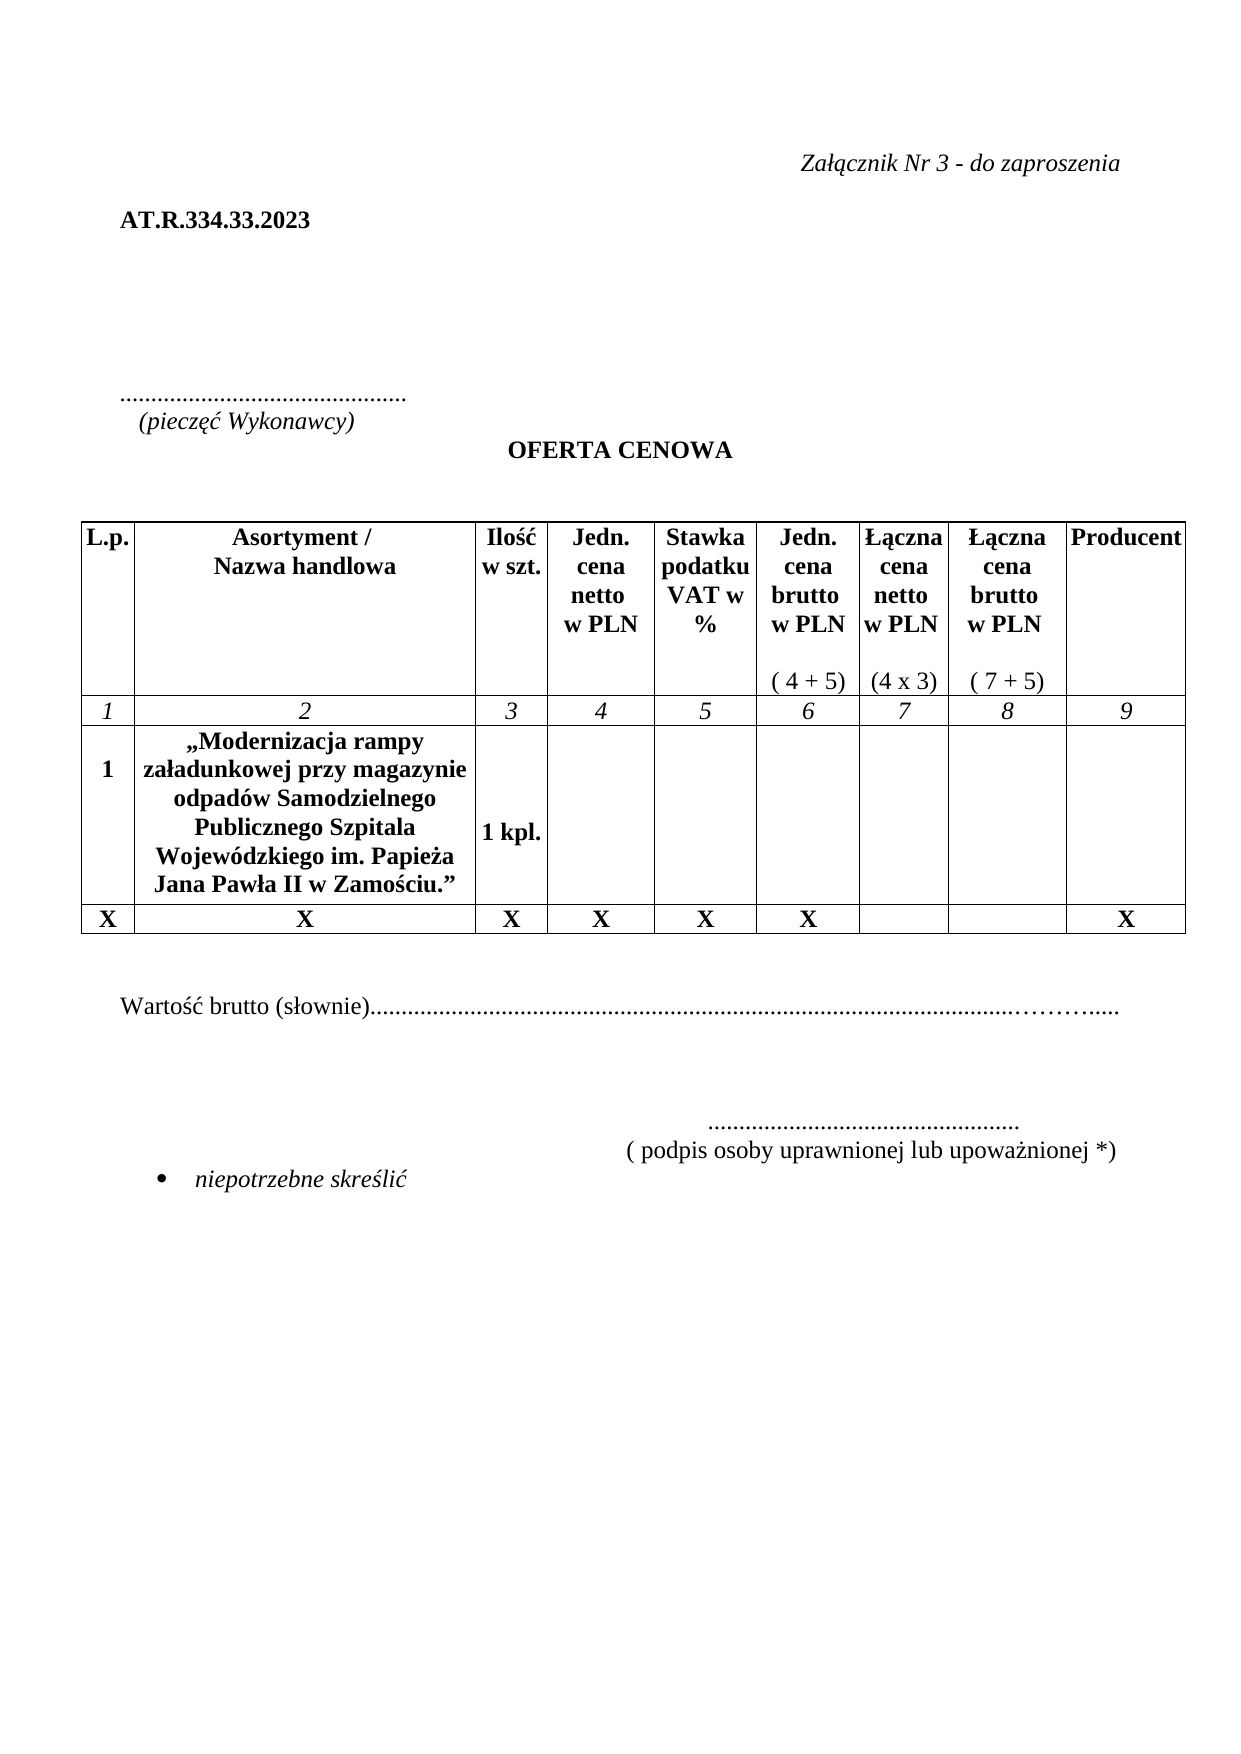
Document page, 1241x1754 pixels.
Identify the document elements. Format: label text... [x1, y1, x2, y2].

table_header Jedn. cena brutto w PLN ( 4 + 5) [757, 523, 859, 695]
text OFERTA CENOWA [120, 435, 1120, 464]
table_cell X [1067, 905, 1185, 933]
text AT.R.334.33.2023 [120, 205, 1120, 234]
table_cell 6 [757, 696, 859, 725]
table_header Łączna cena brutto w PLN ( 7 + 5) [949, 523, 1066, 695]
table_cell 1 kpl. [476, 726, 547, 903]
table_header Asortyment / Nazwa handlowa [135, 523, 475, 695]
table_cell 2 [135, 696, 475, 725]
table_header Jedn. cena netto w PLN [548, 523, 654, 695]
table_header L.p. [82, 523, 134, 695]
text .............................................. [120, 378, 1120, 406]
table_cell [757, 726, 859, 903]
table_cell 8 [949, 696, 1066, 725]
table_cell X [476, 905, 547, 933]
table_cell 7 [860, 696, 948, 725]
table_cell X [135, 905, 475, 933]
table_cell „Modernizacja rampy załadunkowej przy magazynie odpadów Samodzielnego Publicznego Szpitala Wojewódzkiego im. Papieża Jana Pawła II w Zamościu.” [135, 726, 475, 903]
table_header Producent [1067, 523, 1185, 695]
text ( podpis osoby uprawnionej lub upoważnionej *) [120, 1135, 1120, 1164]
table_cell [949, 905, 1066, 933]
table_cell 3 [476, 696, 547, 725]
table_header Ilość w szt. [476, 523, 547, 695]
table_header Stawka podatku VAT w % [655, 523, 756, 695]
table_cell 5 [655, 696, 756, 725]
text .................................................. [120, 1106, 1120, 1135]
table_cell [1067, 726, 1185, 903]
table_cell X [82, 905, 134, 933]
table_cell X [548, 905, 654, 933]
table_cell [949, 726, 1066, 903]
text (pieczęć Wykonawcy) [120, 406, 1120, 435]
text Załącznik Nr 3 - do zaproszenia [120, 148, 1120, 176]
table_cell 9 [1067, 696, 1185, 725]
table_cell 1 [82, 696, 134, 725]
list niepotrzebne skreślić [157, 1164, 1120, 1193]
table_cell X [655, 905, 756, 933]
table_cell [655, 726, 756, 903]
text Wartość brutto (słownie).......................................................................................................………..... [120, 991, 1120, 1020]
table_cell 4 [548, 696, 654, 725]
table_cell [860, 726, 948, 903]
table_header Łączna cena netto w PLN (4 x 3) [860, 523, 948, 695]
table_cell [548, 726, 654, 903]
table_cell [860, 905, 948, 933]
table_cell 1 [82, 726, 134, 903]
table_cell X [757, 905, 859, 933]
